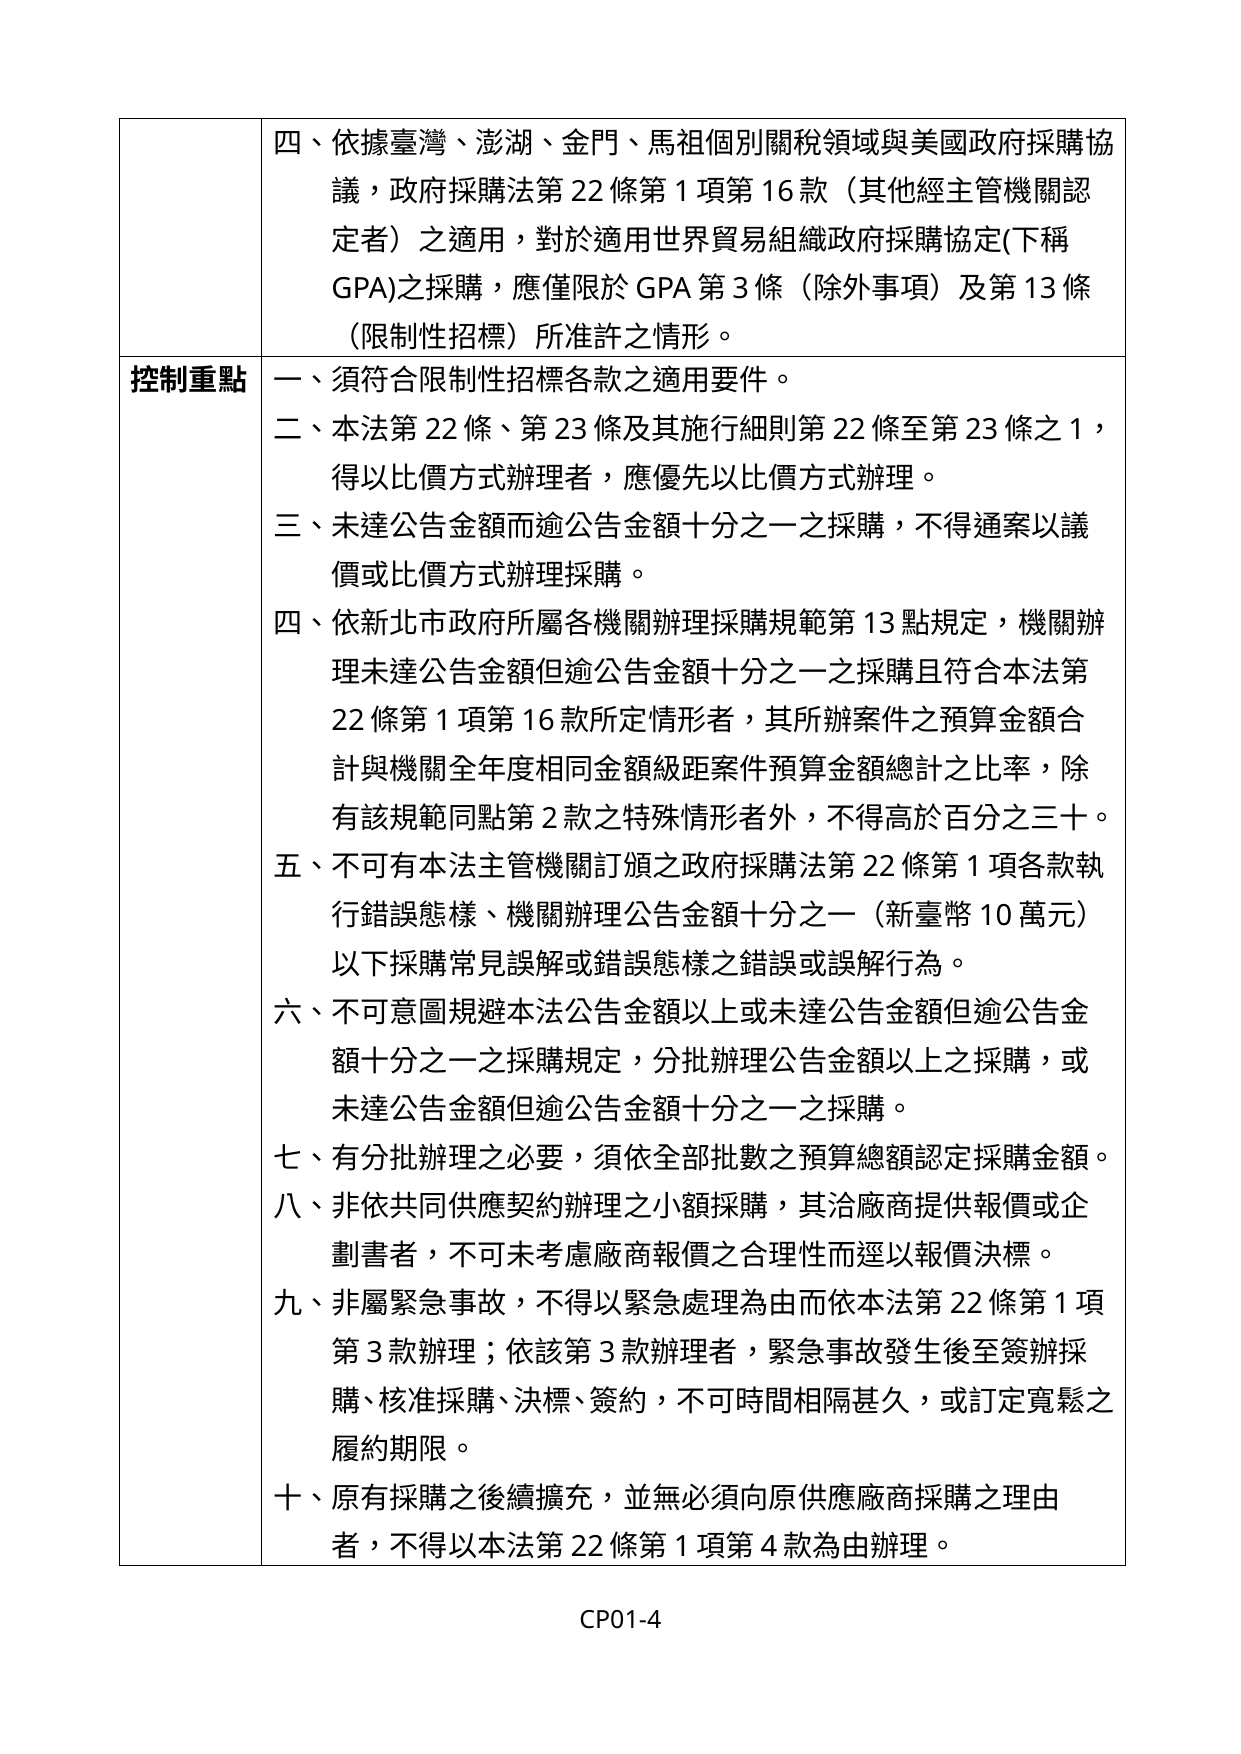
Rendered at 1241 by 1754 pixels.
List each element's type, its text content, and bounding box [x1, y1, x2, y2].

table_cell 須符合限制性招標各款之適用要件。 本法第22條、第23條及其施行細則第22條至第23條之1，得以比價方式辦理者，應優先以比價方式辦理。 未達公告金額而逾公告金額十分之一之採購，不得通案以議價或比價方式辦理採購。 依新北市政府所屬各機關辦理採購規範第13點規定，機關辦理未達公告金額但逾公告金額十分之一之採購且符合本法第22條第1項第16款所定情形者，其所辦案件之預算金額合計與機關全年度相同金額級距案件預算金額總計之比率，除有該規範同點第2款之特殊情形者外，不得高於百分之三十。 不可有本法主管機關訂頒之政府採購法第22條第1項各款執行錯誤態樣、機關辦理公告金額十分之一（新臺幣10萬元）以下採購常見誤解或錯誤態樣之錯誤或誤解行為。 不可意圖規避本法公告金額以上或未達公告金額但逾公告金額十分之一之採購規定，分批辦理公告金額以上之採購，或未達公告金額但逾公告金額十分之一之採購。 有分批辦理之必要，須依全部批數之預算總額認定採購金額。 非依共同供應契約辦理之小額採購，其洽廠商提供報價或企劃書者，不可未考慮廠商報價之合理性而逕以報價決標。 非屬緊急事故，不得以緊急處理為由而依本法第22條第1項第3款辦理；依該第3款辦理者，緊急事故發生後至簽辦採購、核准採購、決標、簽約，不可時間相隔甚久，或訂定寬鬆之履約期限。 原有採購之後續擴充，並無必須向原供應廠商採購之理由者，不得以本法第22條第1項第4款為由辦理。 [262, 357, 1125, 1565]
table_cell 控制重點 [120, 357, 261, 1565]
table_cell 限制性招標依採購規模區分： 小額採購（目前為公告金額十分之一以下之採購，即新臺幣(以下同)10萬元以下之採購）： 依中央機關未達公告金額採購招標辦法第5條規定，得不經公告程序，逕洽廠商採購，免提供報價或企劃書。 同性質之採購，不宜一再洽同一廠商採購，且不可有「機關辦理公告金額十分之一（新臺幣10萬元）以下採購常見誤解或錯誤態樣」之誤解或錯誤行為。例如： 不可意圖規避政府採購法（下稱本法）公告金額以上或未達公告金額但逾公告金額十分之一之採購規定，而以公告金額十分之一以下之採購，分批辦理公告金額以上之採購，或未達公告金額但逾公告金額十分之一之採購。 有分批辦理之必要，須依全部批數之預算總額認定採購金額。 不要誤以為所有小額採購僅可逕洽一家廠商採購。 不要洽一家廠商代為蒐集三家廠商之報價或估價單，供機關作為採購決定之用。 非依共同供應契約辦理之小額採購，不要誤以為所有案件皆無需經議價程序。 非依共同供應契約辦理之小額採購，其洽廠商提供報價或企劃書者，不可未考慮廠商報價之合理性而逕以報價決標。 誤以為所有小額採購皆無需簽訂契約、不適用不得轉包之規定、不適用本法第101條及第103條之規定。 洽共同供應契約廠商訂購產品並附加採購該共同供應契約產品以外之項目，附加採購金額逾公告金額十分之ㄧ，或所附加採購之項目非屬訂購產品之相關配備或勞務。 機關內部請購、廠商履約、驗收、經費核銷之過程未落實控管。 未達公告金額但逾公告金額十分之一之採購： 符合本法第22條第1項第1款至第8款、第12款至第15款所定情形之一者，得不經公告程序採限制性招標。但須符合其施行細則第22條至第23條之1規定，並由需求、使用或承辦採購單位，就個案敘明符合各款之情形，簽報機關首長或其授權人員核准。其得以比價方式辦理者，優先以比價方式辦理。 機關依上開（一）採限制性招標，不可有本法主管機關訂頒之「政府採購法第22條第1項各款執行錯誤態樣」之錯誤行為。例如： 誤以為獨家代理商或獨家經銷商就是專屬權利或獨家製造或供應，而依第2款辦理。 非屬緊急事故，卻以須緊急處理為由而依第3款辦理；依第3款辦理，惟緊急事故發生後至簽辦採購、核准採購、決標、簽約，時間相隔甚久，或訂定寬鬆之履約期限。 原有採購之後續擴充，並無必須向原供應廠商採購之理由，卻以第4款為由辦理。 依第6款辦理，惟原契約項目數量之增加或原契約項目規格之變更，其增加之契約金額，未列入追加累計金額。 依第7款辦理，招標公告及招標文件標示之後續擴充期間、金額或數量，明顯過長、過大，顯不合理，例如原有採購清潔服務1年，後續擴充4年。 符合本法第22條第1項第16款所定情形，經需求、使用或承辦採購單位就個案敘明邀請指定廠商比價或議價之適當理由，簽報機關首長或其授權人員核准者，得採限制性招標，免報經本法主管機關認定，惟依新北市政府所屬各機關辦理採購規範第13點規定，所辦案件之預算金額合計與機關全年度相同金額級距案件預算金額總計之比率，除有該規範同點第2款之特殊情形者外，不得高於百分之三十。 機關依公開取得3家以上廠商之書面報價或企劃書，擇符合需要者辦理比價或議價辦理者，得於辦理第一次公告結果，未能取得3家以上廠商之書面報價或企劃書時，經機關首長或其授權人員核准，改採限制性招標。 依原住民族工作權保障法第11條規定，各級政府機關、公立學校及公營事業機構，辦理位於原住民地區未達政府採購法公告金額之採購，應由原住民個人、機構、法人或團體承包。但原住民個人、機構、法人或團體無法承包者，不在此限。 依原住民族工作權保障法施行細則第9條規定，機關辦理位於原住民地區未達公告金額之採購，其依本法第22條第1項第1款至第4款、第6款至第9款（不包括文化藝術專業服務）、第13款及第16款規定採限制性招標者，屬前點原住民族工作權保障法第11條所定原住民個人、機構、法人或團體無法承包之情形。 公告金額以上之採購： 同二之（一）及（二）。 適用我國締結之條約或協定之採購案件，須符合條約或協定之規定。為免誤解，適用我國締結之條約或協定之無需刊登招標公告之限制性招標採購案件，不建議將徵求受邀廠商之公告刊登政府採購公報或公開於主管機關之資訊網路。 依據臺灣、澎湖、金門、馬祖個別關稅領域與美國政府採購協議，政府採購法第22條第1項第16款（其他經主管機關認定者）之適用，對於適用世界貿易組織政府採購協定(下稱GPA)之採購，應僅限於GPA第3條（除外事項）及第13條（限制性招標）所准許之情形。 [262, 119, 1125, 356]
table_cell [120, 119, 261, 356]
